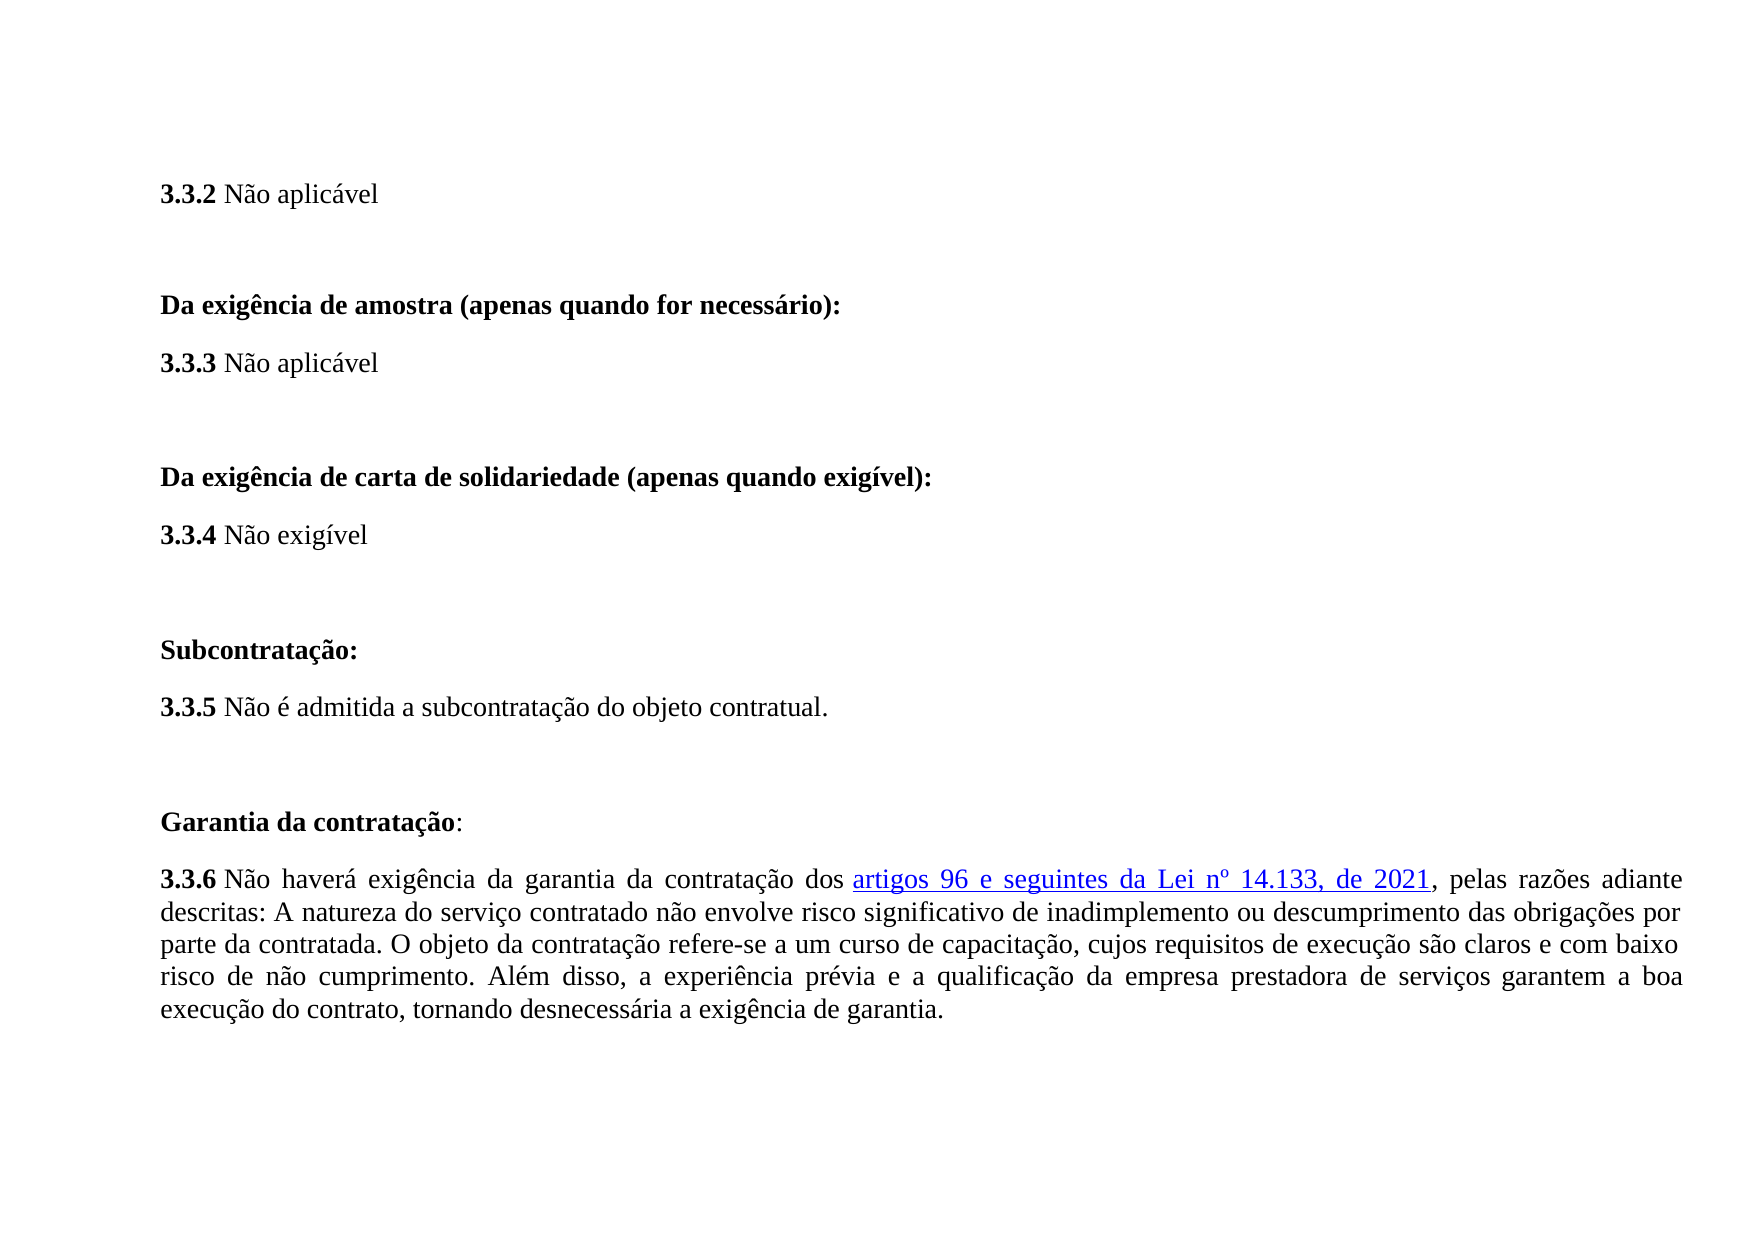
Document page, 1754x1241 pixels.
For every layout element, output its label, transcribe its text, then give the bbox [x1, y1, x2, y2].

text 3.3.4 Não exigível [160, 518, 1683, 550]
text Da exigência de carta de solidariedade (apenas quando exigível): [160, 461, 1683, 493]
text Da exigência de amostra (apenas quando for necessário): [160, 288, 1683, 321]
text 3.3.2 Não aplicável [160, 177, 1683, 209]
text Subcontratação: [160, 633, 1683, 665]
text 3.3.3 Não aplicável [160, 346, 1683, 378]
text Garantia da contratação: [160, 805, 1683, 837]
text 3.3.5 Não é admitida a subcontratação do objeto contratual. [160, 690, 1683, 722]
text 3.3.6 Não haverá exigência da garantia da contratação dos artigos 96 e seguintes da Lei nº 14.133, de 2021, pelas razões adiante descritas: A natureza do serviço contratado não envolve risco significativo de inadimplemento ou descumprimento das obrigações por parte da contratada. O objeto da contratação refere-se a um curso de capacitação, cujos requisitos de execução são claros e com baixo risco de não cumprimento. Além disso, a experiência prévia e a qualificação da empresa prestadora de serviços garantem a boa execução do contrato, tornando desnecessária a exigência de garantia. [160, 862, 1683, 1024]
